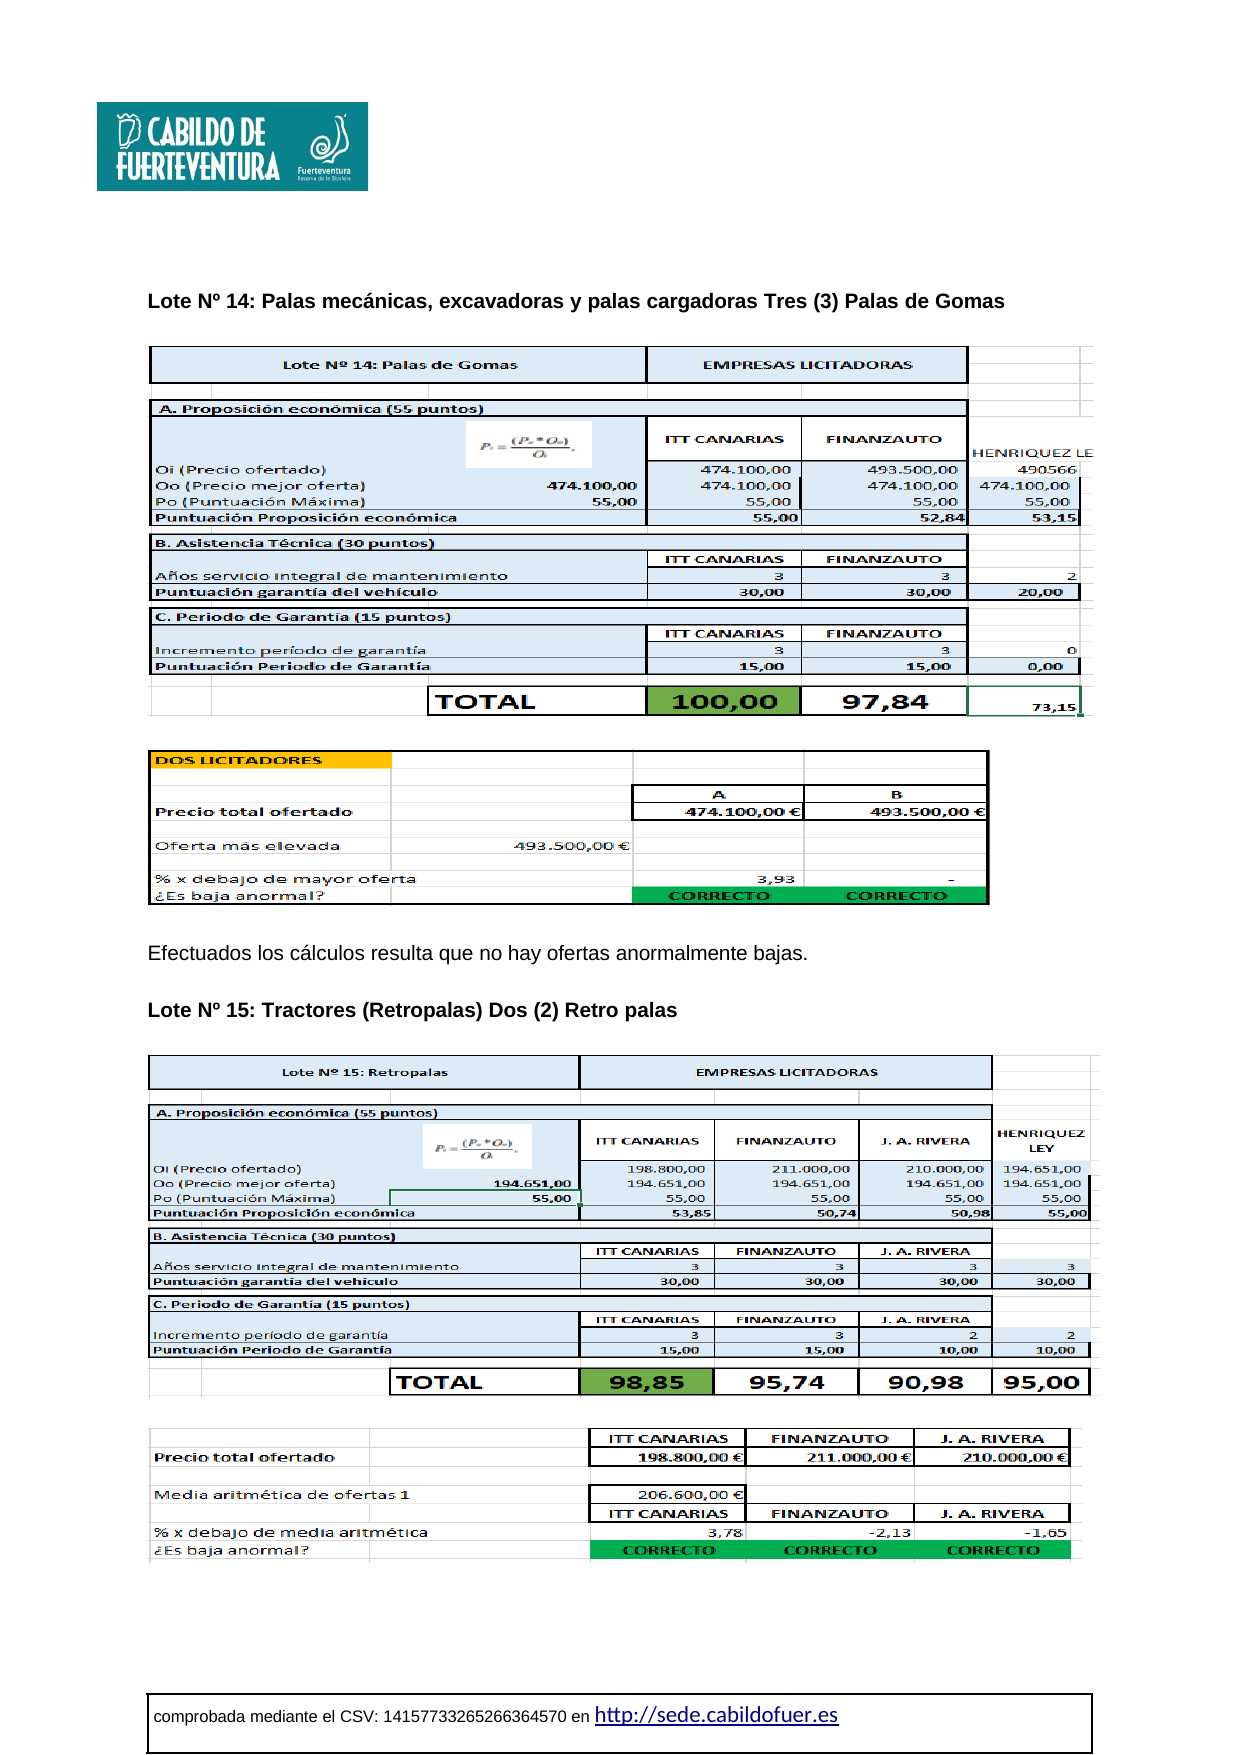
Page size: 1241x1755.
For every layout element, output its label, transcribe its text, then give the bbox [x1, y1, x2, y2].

text Efectuados los cálculos resulta que no hay ofertas anormalmente bajas. [147, 940, 1107, 964]
subtitle Lote Nº 15: Tractores (Retropalas) Dos (2) Retro palas [147, 998, 1107, 1022]
subtitle Lote Nº 14: Palas mecánicas, excavadoras y palas cargadoras Tres (3) Palas de Gomas [147, 289, 1107, 313]
